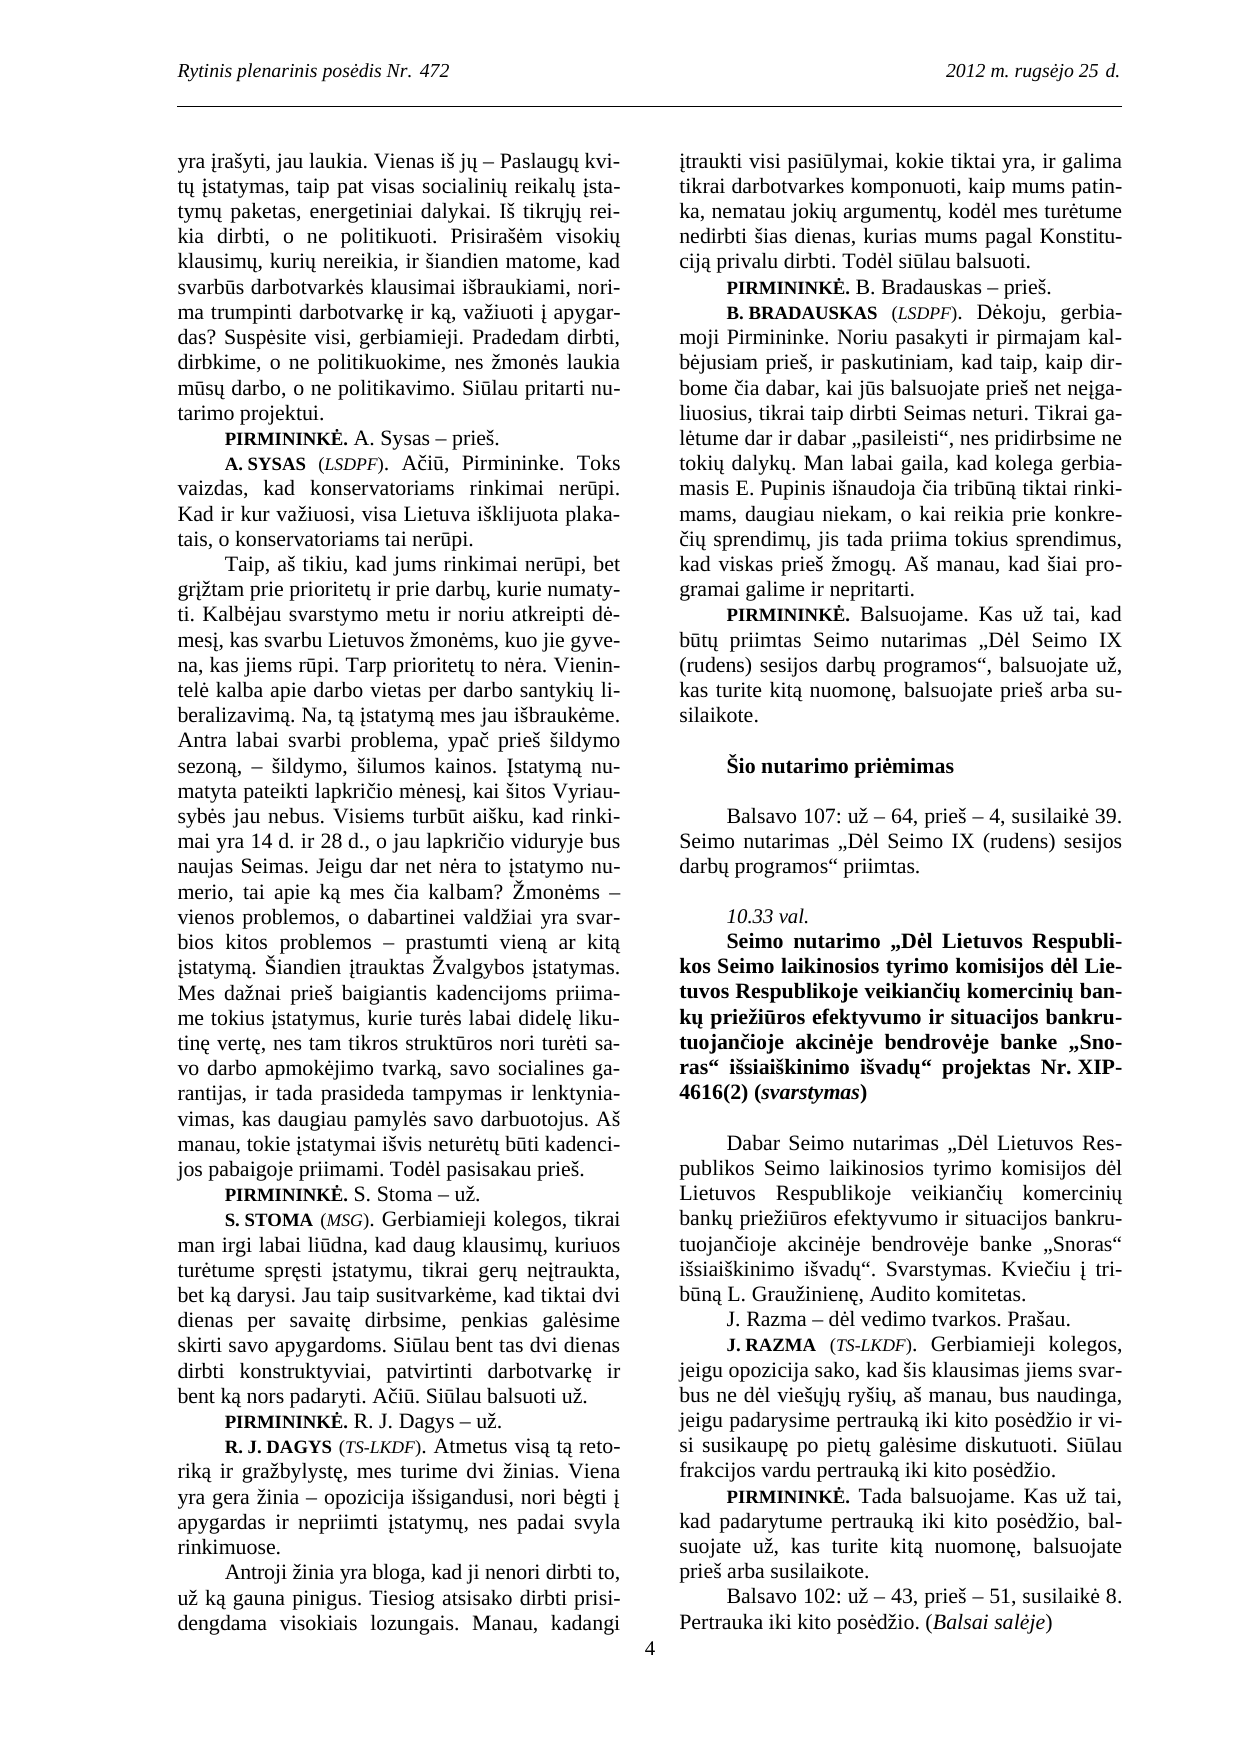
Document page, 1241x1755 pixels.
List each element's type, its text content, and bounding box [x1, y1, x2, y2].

text įtrauk­ti vi­si pa­siū­ly­mai, ko­kie tik­tai yra, ir ga­li­ma tik­rai dar­bo­tvarkes kom­po­nuo­ti, kaip mums pa­tin­ka, ne­ma­tau jo­kių ar­gu­men­tų, ko­dėl mes tu­rė­tu­me ne­dirb­ti šias die­nas, ku­rias mums pa­gal Kon­sti­tu­ci­ją pri­va­lu dirb­ti. To­dėl siū­lau bal­suo­ti. [679, 148, 1122, 274]
text PIRMININKĖ. Bal­suo­ja­me. Kas už tai, kad bū­tų pri­im­tas Sei­mo nu­ta­ri­mas „Dėl Sei­mo IX (ru­dens) se­si­jos dar­bų pro­gra­mos“, bal­suo­ja­te už, kas tu­ri­te ki­tą nuo­mo­nę, bal­suo­ja­te prieš ar­ba su­si­lai­ko­te. [679, 601, 1122, 727]
text Ant­ro­ji ži­nia yra blo­ga, kad ji ne­no­ri dirb­ti to, už ką gau­na pi­ni­gus. Tie­siog at­si­sa­ko dirb­ti pri­si­deng­da­ma vi­so­kiais lo­zun­gais. Ma­nau, ka­dan­gi [177, 1559, 620, 1635]
text Šio nu­ta­ri­mo pri­ėmi­mas [679, 753, 1122, 778]
text R. J. DAGYS (TS-LKDF). At­me­tus vi­są tą re­to­ri­ką ir graž­by­lys­tę, mes tu­ri­me dvi ži­nias. Vie­na yra ge­ra ži­nia – opo­zi­ci­ja iš­si­gan­du­si, no­ri bėg­ti į apy­gar­das ir ne­pri­im­ti įsta­ty­mų, nes pa­dai svy­la rin­ki­muo­se. [177, 1433, 620, 1559]
text S. STOMA (MSG). Ger­bia­mie­ji ko­le­gos, tik­rai man ir­gi la­bai liūd­na, kad daug klau­si­mų, ku­riuos tu­rė­tu­me spręs­ti įsta­ty­mu, tik­rai ge­rų ne­įtrauk­ta, bet ką da­ry­si. Jau taip su­si­tvar­kė­me, kad tik­tai dvi die­nas per sa­vai­tę dirb­si­me, pen­kias ga­lė­si­me skir­ti sa­vo apy­gar­doms. Siū­lau bent tas dvi die­nas dirb­ti kon­struk­ty­viai, pa­tvir­tin­ti dar­bo­tvarkę ir bent ką nors pa­da­ry­ti. Ačiū. Siū­lau bal­suo­ti už. [177, 1206, 620, 1408]
text Taip, aš ti­kiu, kad jums rin­ki­mai ne­rū­pi, bet grįž­tam prie pri­ori­te­tų ir prie dar­bų, ku­rie nu­ma­ty­ti. Kal­bė­jau svars­ty­mo me­tu ir no­riu at­kreip­ti dė­me­sį, kas svar­bu Lie­tu­vos žmo­nėms, kuo jie gy­ve­na, kas jiems rū­pi. Tarp pri­ori­te­tų to nė­ra. Vie­nin­te­lė kal­ba apie dar­bo vie­tas per dar­bo san­ty­kių li­be­ra­li­za­vi­mą. Na, tą įsta­ty­mą mes jau iš­brau­kė­me. An­tra la­bai svar­bi pro­ble­ma, ypač prieš šil­dy­mo se­zo­ną, – šil­dy­mo, ši­lu­mos kai­nos. Įsta­ty­mą nu­ma­ty­ta pa­teik­ti lap­kri­čio mė­ne­sį, kai ši­tos Vy­riau­sy­bės jau ne­bus. Vi­siems tur­būt aiš­ku, kad rin­ki­mai yra 14 d. ir 28 d., o jau lap­kri­čio vi­du­ry­je bus nau­jas Sei­mas. Jei­gu dar net nė­ra to įsta­ty­mo nu­me­rio, tai apie ką mes čia kal­bam? Žmo­nėms – vie­nos pro­ble­mos, o da­bar­ti­nei val­džiai yra svar­bios ki­tos pro­ble­mos – pra­stum­ti vie­ną ar ki­tą įsta­ty­mą. Šian­dien įtrauk­tas Žval­gy­bos įsta­ty­mas. Mes daž­nai prieš bai­gian­tis ka­den­ci­joms pri­ima­me to­kius įsta­ty­mus, ku­rie tu­rės la­bai di­de­lę li­ku­ti­nę ver­tę, nes tam tik­ros struk­tū­ros no­ri tu­rė­ti sa­vo dar­bo ap­mo­kė­ji­mo tvar­ką, sa­vo so­cia­li­nes ga­ran­ti­jas, ir ta­da pra­si­de­da tam­py­mas ir lenk­ty­nia­vi­mas, kas dau­giau pa­my­lės sa­vo dar­buo­to­jus. Aš ma­nau, to­kie įsta­ty­mai iš­vis ne­tu­rė­tų bū­ti ka­den­ci­jos pa­bai­go­je pri­ima­mi. To­dėl pa­si­sa­kau prieš. [177, 551, 620, 1181]
text PIRMININKĖ. A. Sy­sas – prieš. [177, 425, 620, 450]
text PIRMININKĖ. S. Sto­ma – už. [177, 1181, 620, 1206]
text yra įra­šy­ti, jau lau­kia. Vie­nas iš jų – Pa­slau­gų kvi­tų įsta­ty­mas, taip pat vi­sas so­cia­li­nių rei­ka­lų įsta­ty­mų pa­ke­tas, ener­ge­ti­niai da­ly­kai. Iš tik­rų­jų rei­kia dirb­ti, o ne po­li­ti­kuo­ti. Pri­si­ra­šėm vi­so­kių klau­si­mų, ku­rių ne­rei­kia, ir šian­dien ma­to­me, kad svar­būs dar­bo­tvarkės klau­si­mai iš­brau­kia­mi, no­ri­ma trum­pin­ti dar­bo­tvarkę ir ką, va­žiuo­ti į apy­gar­das? Su­spė­si­te vi­si, ger­bia­mie­ji. Pra­de­dam dirb­ti, dirb­ki­me, o ne po­li­ti­kuo­ki­me, nes žmo­nės lau­kia mū­sų dar­bo, o ne po­li­ti­ka­vi­mo. Siū­lau pri­tar­ti nu­ta­ri­mo pro­jek­tui. [177, 148, 620, 425]
text PIRMININKĖ. B. Bra­daus­kas – prieš. [679, 274, 1122, 299]
text J. Raz­ma – dėl ve­di­mo tvar­kos. Pra­šau. [679, 1306, 1122, 1331]
text PIRMININKĖ. Ta­da bal­suo­ja­me. Kas už tai, kad pa­da­ry­tu­me per­trau­ką iki ki­to po­sė­džio, bal­suo­ja­te už, kas tu­ri­te ki­tą nuo­mo­nę, bal­suo­ja­te prieš ar­ba su­si­lai­ko­te. [679, 1483, 1122, 1583]
text Da­bar Sei­mo nu­ta­ri­mas „Dėl Lie­tu­vos Res­pub­li­kos Sei­mo lai­ki­no­sios ty­ri­mo ko­mi­si­jos dėl Lie­tu­vos Res­pub­li­ko­je vei­kian­čių ko­mer­ci­nių ban­kų prie­žiū­ros efek­ty­vu­mo ir si­tu­a­ci­jos ban­kru­tuo­jan­čio­je ak­ci­nė­je ben­dro­vė­je ban­ke „Sno­ras“ iš­si­aiš­ki­ni­mo iš­va­dų“. Svars­ty­mas. Kvie­čiu į tri­bū­ną L. Grau­ži­nie­nę, Au­di­to ko­mi­te­tas. [679, 1130, 1122, 1306]
text A. SYSAS (LSDPF). Ačiū, Pir­mi­nin­ke. Toks vaiz­das, kad kon­ser­va­to­riams rin­ki­mai ne­rū­pi. Kad ir kur va­žiuo­si, vi­sa Lie­tu­va iš­kli­juo­ta pla­ka­tais, o kon­ser­va­to­riams tai ne­rū­pi. [177, 450, 620, 551]
text B. BRADAUSKAS (LSDPF). Dė­ko­ju, ger­bia­mo­ji Pir­mi­nin­ke. No­riu pa­sa­ky­ti ir pir­ma­jam kal­bė­ju­siam prieš, ir pas­ku­ti­niam, kad taip, kaip dir­bo­me čia da­bar, kai jūs bal­suo­ja­te prieš net ne­įga­liuo­sius, tik­rai taip dirb­ti Sei­mas ne­tu­ri. Tik­rai ga­lė­tu­me dar ir da­bar „pa­si­leis­ti“, nes pri­dirb­si­me ne to­kių da­ly­kų. Man la­bai gai­la, kad ko­le­ga ger­bia­ma­sis E. Pu­pi­nis iš­nau­do­ja čia tri­bū­ną tik­tai rin­ki­mams, dau­giau nie­kam, o kai rei­kia prie kon­kre­čių spren­di­mų, jis ta­da pri­ima to­kius spren­di­mus, kad vis­kas prieš žmo­gų. Aš ma­nau, kad šiai pro­gra­mai ga­li­me ir ne­pri­tar­ti. [679, 299, 1122, 601]
text Sei­mo nu­ta­ri­mo „Dėl Lie­tu­vos Res­pub­li­kos Sei­mo lai­ki­no­sios ty­ri­mo ko­mi­si­jos dėl Lie­tu­vos Res­pub­li­ko­je vei­kian­čių ko­mer­ci­nių ban­kų prie­žiū­ros efek­ty­vu­mo ir si­tu­a­ci­jos ban­kru­tuo­jan­čio­je ak­ci­nė­je ben­dro­vė­je ban­ke „Sno­ras“ iš­si­aiš­ki­ni­mo iš­va­dų“ pro­jek­tas Nr. XIP-4616(2) (svars­ty­mas) [679, 928, 1122, 1104]
text 10.33 val. [726, 904, 1122, 928]
text PIRMININKĖ. R. J. Da­gys – už. [177, 1408, 620, 1433]
text Bal­sa­vo 102: už – 43, prieš – 51, su­si­lai­kė 8. Per­trau­ka iki ki­to po­sė­džio. (Bal­sai sa­lė­je) [679, 1583, 1122, 1634]
text Bal­sa­vo 107: už – 64, prieš – 4, su­si­lai­kė 39. Sei­mo nu­ta­ri­mas „Dėl Sei­mo IX (ru­dens) se­si­jos dar­bų pro­gra­mos“ pri­im­tas. [679, 803, 1122, 879]
text J. RAZMA (TS-LKDF). Ger­bia­mie­ji ko­le­gos, jei­gu opo­zi­ci­ja sa­ko, kad šis klau­si­mas jiems svar­bus ne dėl vie­šų­jų ry­šių, aš ma­nau, bus nau­din­ga, jei­gu pa­da­ry­si­me per­trau­ką iki ki­to po­sė­džio ir vi­si su­si­kau­pę po pie­tų ga­lė­si­me dis­ku­tuo­ti. Siū­lau frak­ci­jos var­du per­trau­ką iki ki­to po­sė­džio. [679, 1331, 1122, 1483]
